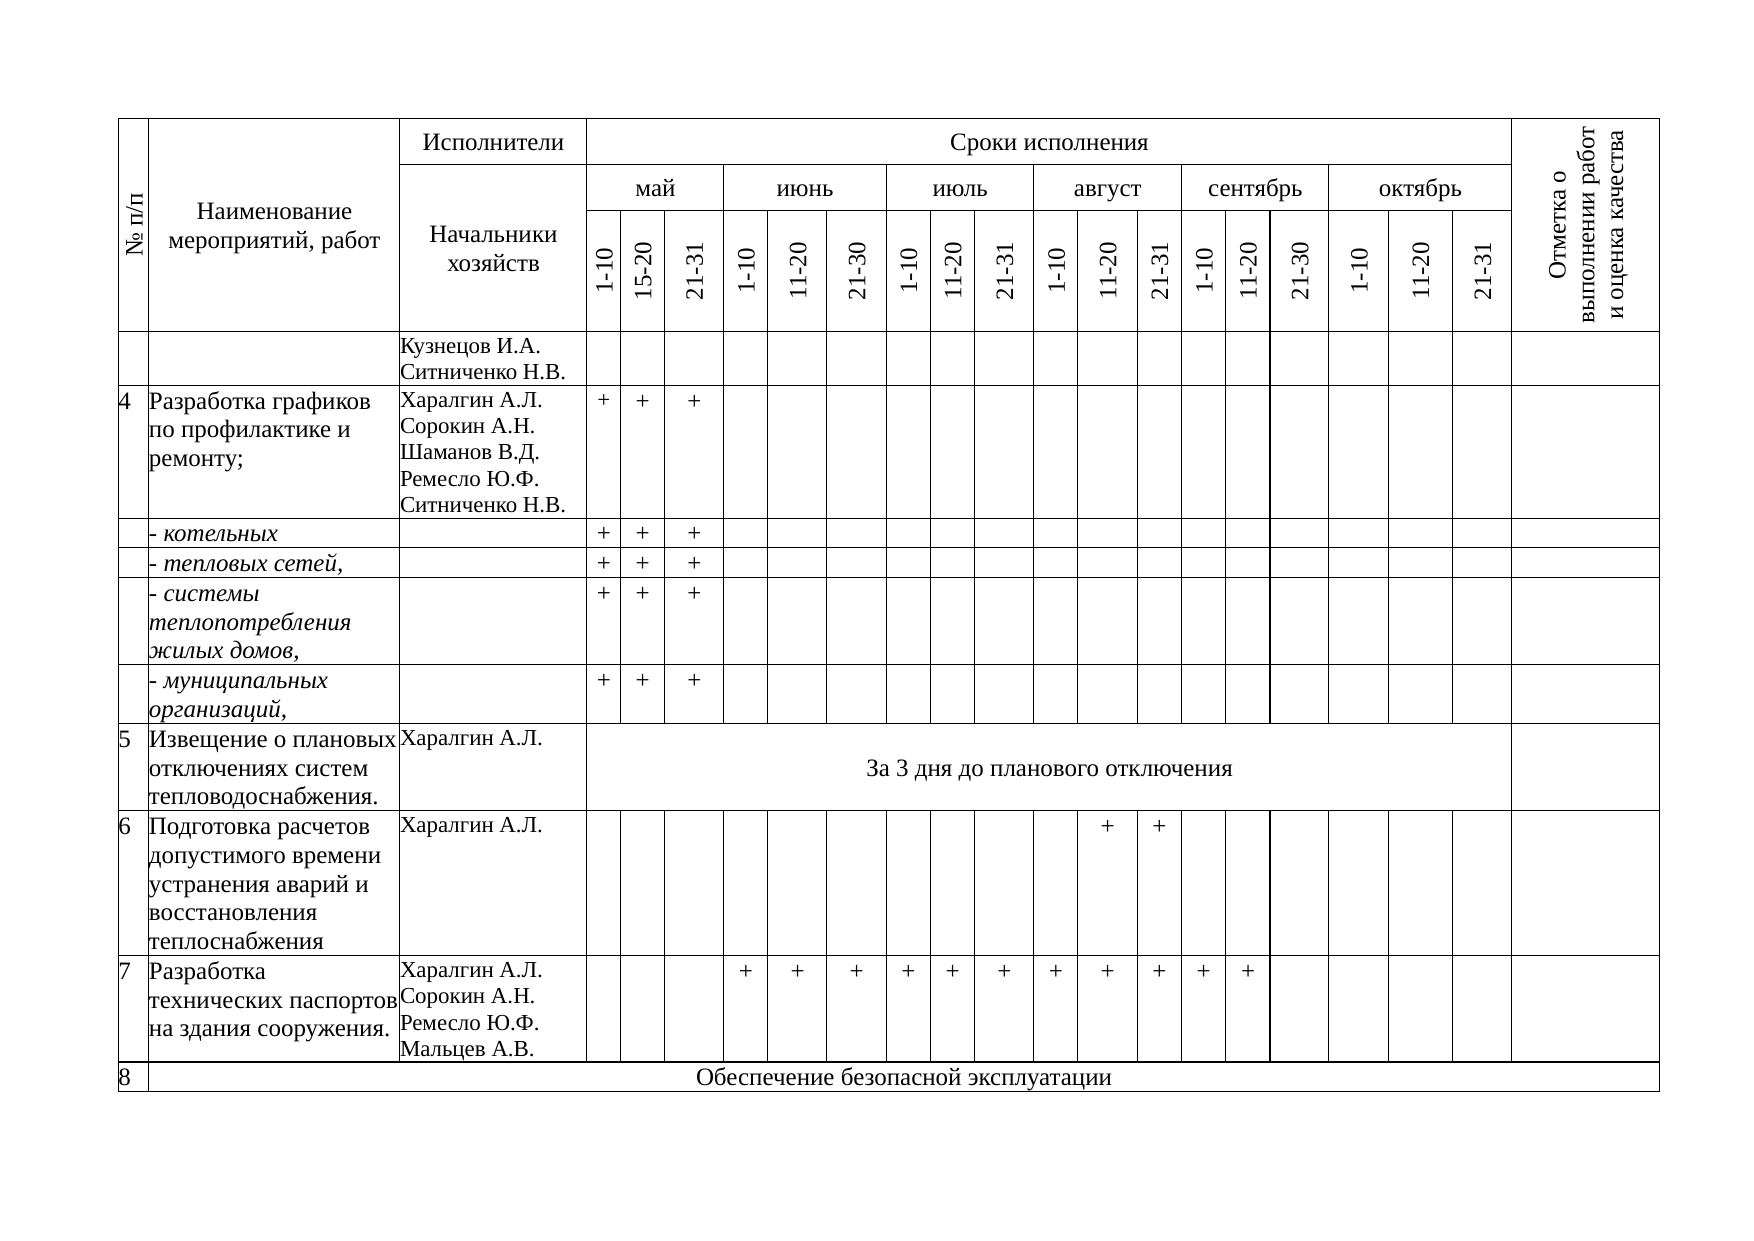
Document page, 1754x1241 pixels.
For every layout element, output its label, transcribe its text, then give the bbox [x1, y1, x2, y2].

table_cell Подготовка расчетов допустимого времени устранения аварий и восстановления теплоснабжения [149, 811, 399, 955]
table_cell + [621, 578, 664, 664]
table_cell [119, 665, 148, 723]
table_cell [1226, 811, 1269, 955]
table_cell 1-10 [1182, 211, 1225, 331]
table_cell 15-20 [621, 211, 664, 331]
table_cell [1271, 578, 1328, 664]
table_cell [887, 548, 930, 577]
table_cell Разработка технических паспортов на здания сооружения. [149, 956, 399, 1061]
table_cell [887, 665, 930, 723]
table_cell Извещение о плановых отключениях систем тепловодоснабжения. [149, 724, 399, 810]
table_cell [827, 665, 886, 723]
table_cell [400, 519, 586, 547]
table_cell [1271, 332, 1328, 385]
table_cell [1034, 578, 1077, 664]
table_cell [724, 332, 767, 385]
table_cell 4 [119, 386, 148, 517]
table_cell [724, 665, 767, 723]
table_cell [1389, 386, 1452, 517]
table_cell [768, 665, 826, 723]
table_cell [1138, 332, 1181, 385]
table_cell [149, 332, 399, 385]
table_header Исполнители [400, 119, 586, 164]
table_cell 11-20 [931, 211, 974, 331]
table_cell Разработка графиков по профилактике и ремонту; [149, 386, 399, 517]
table_cell + [665, 386, 723, 517]
table_cell Харалгин А.Л. Сорокин А.Н. Шаманов В.Д. Ремесло Ю.Ф. Ситниченко Н.В. [400, 386, 586, 517]
table_cell - системы теплопотребления жилых домов, [149, 578, 399, 664]
table_cell [1138, 578, 1181, 664]
table_cell [1078, 578, 1137, 664]
table_cell [768, 811, 826, 955]
table_cell 21-31 [665, 211, 723, 331]
table_cell [1329, 519, 1388, 547]
table_cell июль [887, 165, 1033, 210]
table_cell 1-10 [587, 211, 620, 331]
table_cell [1453, 548, 1511, 577]
table_cell [1329, 665, 1388, 723]
table_cell 11-20 [1389, 211, 1452, 331]
table_cell 7 [119, 956, 148, 1061]
table_cell [1453, 519, 1511, 547]
table_cell [1271, 956, 1328, 1061]
table_cell [119, 332, 148, 385]
table_cell За 3 дня до планового отключения [587, 724, 1511, 810]
table_cell 1-10 [1034, 211, 1077, 331]
table_cell + [587, 578, 620, 664]
table_cell [1453, 811, 1511, 955]
table_cell + [1078, 956, 1137, 1061]
table_cell + [827, 956, 886, 1061]
table_cell [1512, 548, 1659, 577]
table_cell + [587, 548, 620, 577]
table_cell [1226, 665, 1269, 723]
table_cell [621, 332, 664, 385]
table_cell [1389, 519, 1452, 547]
table_cell [1271, 665, 1328, 723]
table_cell [1271, 811, 1328, 955]
table_cell [827, 519, 886, 547]
table_cell + [975, 956, 1033, 1061]
table_cell [1512, 811, 1659, 955]
table_cell [887, 811, 930, 955]
table_cell [827, 386, 886, 517]
table_cell [1034, 665, 1077, 723]
table_cell + [887, 956, 930, 1061]
table_cell + [621, 386, 664, 517]
table_cell 5 [119, 724, 148, 810]
table_cell [400, 665, 586, 723]
table_cell [1271, 519, 1328, 547]
table_cell Харалгин А.Л. [400, 724, 586, 810]
table_cell [827, 548, 886, 577]
table_cell [1034, 811, 1077, 955]
table_cell [768, 519, 826, 547]
table_cell [1078, 548, 1137, 577]
table_cell [1182, 811, 1225, 955]
table_cell [665, 332, 723, 385]
table_cell [1034, 548, 1077, 577]
table_cell + [665, 578, 723, 664]
table_cell [1034, 332, 1077, 385]
table_cell + [1138, 811, 1181, 955]
table_cell 21-30 [827, 211, 886, 331]
table_cell [1389, 548, 1452, 577]
table_cell [1226, 332, 1269, 385]
table_cell [1329, 548, 1388, 577]
table_cell [827, 578, 886, 664]
table_cell [975, 386, 1033, 517]
table_cell [768, 578, 826, 664]
table_cell [1329, 956, 1388, 1061]
table_cell Обеспечение безопасной эксплуатации [149, 1063, 1659, 1091]
table_cell [400, 578, 586, 664]
table_cell [724, 548, 767, 577]
table_cell май [587, 165, 723, 210]
table_cell [1182, 519, 1225, 547]
table_cell 11-20 [768, 211, 826, 331]
table_cell [1078, 519, 1137, 547]
table_cell 21-30 [1271, 211, 1328, 331]
table_cell [1182, 386, 1225, 517]
table_cell 1-10 [1329, 211, 1388, 331]
table_cell Кузнецов И.А. Ситниченко Н.В. [400, 332, 586, 385]
table_cell + [1138, 956, 1181, 1061]
table_cell [1453, 665, 1511, 723]
table_cell [1226, 548, 1269, 577]
table_cell + [768, 956, 826, 1061]
table_cell [887, 386, 930, 517]
table_cell 21-31 [1138, 211, 1181, 331]
table_cell - котельных [149, 519, 399, 547]
table_cell [1138, 519, 1181, 547]
table_cell Харалгин А.Л. [400, 811, 586, 955]
table_cell [1226, 519, 1269, 547]
table_cell [1138, 386, 1181, 517]
table_cell [975, 519, 1033, 547]
table_cell [724, 386, 767, 517]
table_cell [1389, 665, 1452, 723]
table_cell [1329, 811, 1388, 955]
table_cell [931, 811, 974, 955]
table_cell + [1078, 811, 1137, 955]
table_cell [1078, 386, 1137, 517]
table_cell 21-31 [975, 211, 1033, 331]
table_cell - тепловых сетей, [149, 548, 399, 577]
table_cell 1-10 [724, 211, 767, 331]
table_cell [931, 578, 974, 664]
table_cell 21-31 [1453, 211, 1511, 331]
table_cell [1271, 548, 1328, 577]
table_cell [1512, 665, 1659, 723]
table_cell Начальники хозяйств [400, 165, 586, 331]
table_cell [1453, 332, 1511, 385]
table_cell [724, 811, 767, 955]
table_cell [887, 519, 930, 547]
table_header Сроки исполнения [587, 119, 1511, 164]
table_cell [931, 665, 974, 723]
table_cell [1034, 519, 1077, 547]
table_cell [768, 548, 826, 577]
table_cell [827, 811, 886, 955]
table_cell [768, 332, 826, 385]
table_cell [724, 578, 767, 664]
table_cell [1182, 578, 1225, 664]
table_cell [1271, 386, 1328, 517]
table_cell + [587, 665, 620, 723]
table_header Наименование мероприятий, работ [149, 119, 399, 331]
table_cell [1034, 386, 1077, 517]
table_cell [665, 811, 723, 955]
table_cell [665, 956, 723, 1061]
table_cell [1453, 578, 1511, 664]
table_cell [1329, 386, 1388, 517]
table_cell 8 [119, 1063, 148, 1091]
table_cell 1-10 [887, 211, 930, 331]
table_cell 11-20 [1078, 211, 1137, 331]
table_cell [1453, 956, 1511, 1061]
table_header Отметка о выполнении работ и оценка качества [1512, 119, 1659, 331]
table_cell [1182, 548, 1225, 577]
table_cell + [665, 548, 723, 577]
table_cell + [587, 519, 620, 547]
table_cell [1078, 332, 1137, 385]
table_cell [1078, 665, 1137, 723]
table_cell [1226, 578, 1269, 664]
table_cell [587, 332, 620, 385]
table_cell [1138, 665, 1181, 723]
table_cell + [621, 519, 664, 547]
table_cell [1138, 548, 1181, 577]
table_cell [975, 332, 1033, 385]
table_cell Харалгин А.Л. Сорокин А.Н. Ремесло Ю.Ф. Мальцев А.В. [400, 956, 586, 1061]
table_cell [1226, 386, 1269, 517]
table_cell [1329, 332, 1388, 385]
table_cell + [1182, 956, 1225, 1061]
table_cell [975, 548, 1033, 577]
table_cell [119, 578, 148, 664]
table_cell [975, 665, 1033, 723]
table_cell [1512, 332, 1659, 385]
table_cell [119, 548, 148, 577]
table_cell [975, 578, 1033, 664]
table_cell [119, 519, 148, 547]
table_cell + [621, 548, 664, 577]
table_cell [931, 548, 974, 577]
table_cell [931, 332, 974, 385]
table_cell + [621, 665, 664, 723]
table_cell [1512, 519, 1659, 547]
table_cell 11-20 [1226, 211, 1269, 331]
table_cell [931, 519, 974, 547]
table_cell - муниципальных организаций, [149, 665, 399, 723]
table_cell [1512, 578, 1659, 664]
table_cell [1389, 956, 1452, 1061]
table_cell [768, 386, 826, 517]
table_cell [621, 811, 664, 955]
table_cell [1389, 811, 1452, 955]
table_cell [587, 956, 620, 1061]
table_cell [1329, 578, 1388, 664]
table_cell [1512, 724, 1659, 810]
table_cell + [665, 665, 723, 723]
table_cell сентябрь [1182, 165, 1328, 210]
table_header № п/п [119, 119, 148, 331]
table_cell [724, 519, 767, 547]
table_cell [1182, 665, 1225, 723]
table_cell [931, 386, 974, 517]
table_cell июнь [724, 165, 886, 210]
table_cell + [931, 956, 974, 1061]
table_cell + [1034, 956, 1077, 1061]
table_cell [975, 811, 1033, 955]
table_cell октябрь [1329, 165, 1511, 210]
table_cell + [724, 956, 767, 1061]
table_cell [587, 811, 620, 955]
table_cell [827, 332, 886, 385]
table_cell [621, 956, 664, 1061]
table_cell [887, 332, 930, 385]
table_cell август [1034, 165, 1181, 210]
table_cell [1182, 332, 1225, 385]
table_cell + [665, 519, 723, 547]
table_cell [1512, 386, 1659, 517]
table_cell 6 [119, 811, 148, 955]
table_cell [887, 578, 930, 664]
table_cell [1389, 578, 1452, 664]
table_cell [1453, 386, 1511, 517]
table_cell [400, 548, 586, 577]
table_cell + [587, 386, 620, 517]
table_cell + [1226, 956, 1269, 1061]
table_cell [1389, 332, 1452, 385]
table_cell [1512, 956, 1659, 1061]
